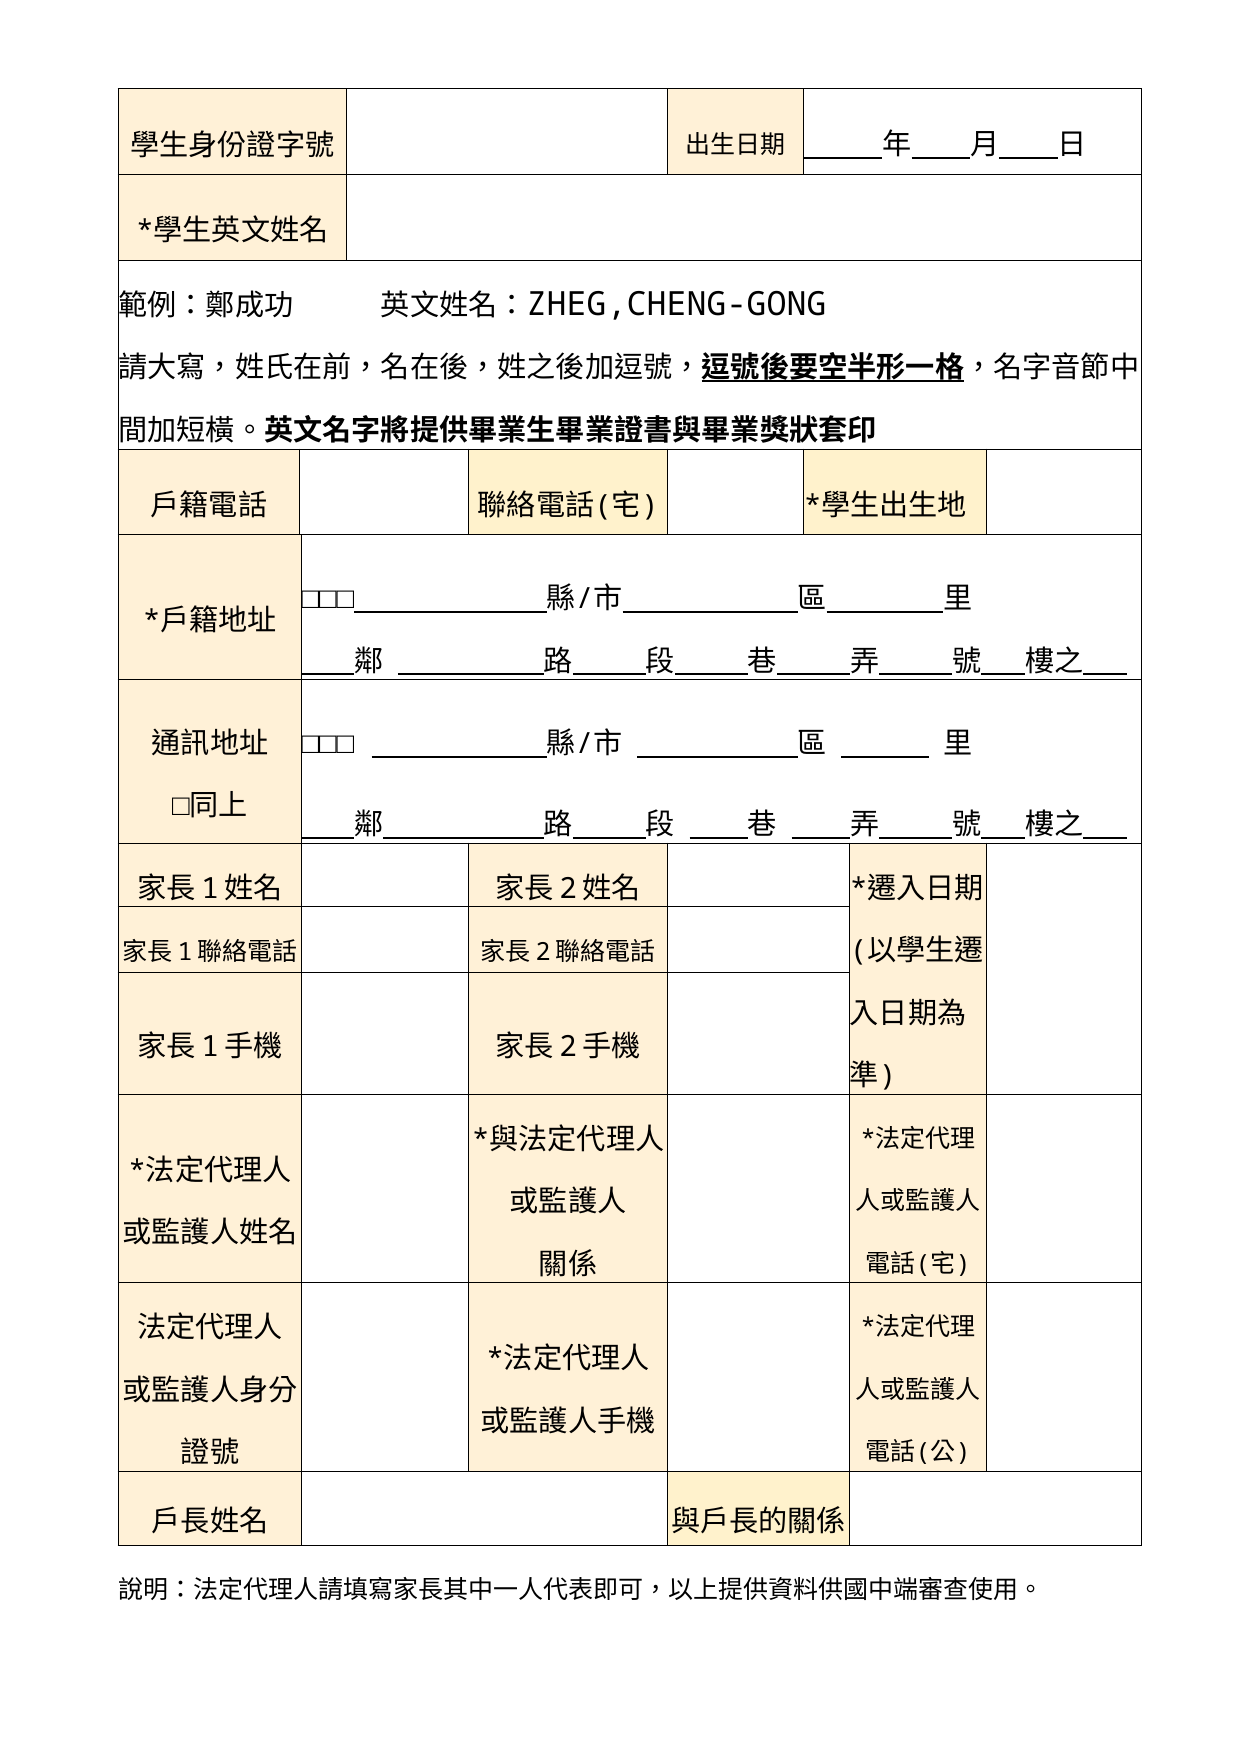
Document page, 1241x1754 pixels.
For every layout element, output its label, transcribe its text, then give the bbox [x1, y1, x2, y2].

table_cell [668, 1095, 849, 1282]
table_cell *戶籍地址 [119, 535, 301, 679]
table_cell 年 月 日 [804, 89, 1141, 174]
table_cell 家長2手機 [469, 973, 667, 1094]
table_cell [850, 1472, 1141, 1545]
table_cell [668, 1283, 849, 1471]
table_cell 通訊地址 □同上 [119, 680, 301, 843]
table_cell *學生出生地 [804, 450, 986, 534]
table_cell 家長1聯絡電話 [119, 907, 301, 972]
table_cell [987, 844, 1141, 1094]
text 說明：法定代理人請填寫家長其中一人代表即可，以上提供資料供國中端審查使用。 [118, 1546, 1152, 1608]
table_cell [302, 907, 468, 972]
table_cell *與法定代理人或監護人 關係 [469, 1095, 667, 1282]
table_cell 法定代理人 或監護人身分 證號 [119, 1283, 301, 1471]
table_cell *遷入日期(以學生遷入日期為準) [850, 844, 986, 1094]
table_cell 與戶長的關係 [668, 1472, 849, 1545]
table_cell 出生日期 [668, 89, 803, 174]
table_cell [302, 844, 468, 906]
table_cell [300, 450, 468, 534]
table_cell [668, 844, 849, 906]
table_cell *法定代理人或監護人姓名 [119, 1095, 301, 1282]
table_cell 範例：鄭成功 英文姓名：ZHEG,CHENG-GONG 請大寫，姓氏在前，名在後，姓之後加逗號，逗號後要空半形一格，名字音節中間加短橫。英文名字將提供畢業生畢業證書與畢業獎狀套印 [119, 261, 1141, 448]
table_cell [668, 907, 849, 972]
table_cell [302, 1283, 468, 1471]
table_cell 家長1姓名 [119, 844, 301, 906]
table_cell 家長2姓名 [469, 844, 667, 906]
table_cell [987, 1283, 1141, 1471]
table_cell □□□ 縣/市 區 里 鄰 路 段 巷 弄 號 樓之 [302, 680, 1141, 843]
table_cell *學生英文姓名 [119, 175, 346, 260]
table_cell 家長1手機 [119, 973, 301, 1094]
table_cell 學生身份證字號 [119, 89, 346, 174]
table_cell [987, 450, 1141, 534]
table_cell □□□ 縣/市 區 里 鄰 路 段 巷 弄 號 樓之 [302, 535, 1141, 679]
table_cell [668, 450, 803, 534]
table_cell *法定代理人或監護人 電話(公) [850, 1283, 986, 1471]
table_cell [987, 1095, 1141, 1282]
table_cell [347, 175, 1141, 260]
table_cell [347, 89, 667, 174]
table_cell 聯絡電話(宅) [469, 450, 667, 534]
table_cell 戶籍電話 [119, 450, 299, 534]
table_cell [302, 1095, 468, 1282]
table_cell *法定代理人或監護人 電話(宅) [850, 1095, 986, 1282]
table_cell 家長2聯絡電話 [469, 907, 667, 972]
table_cell [668, 973, 849, 1094]
table_cell [302, 973, 468, 1094]
table_cell [302, 1472, 667, 1545]
table_cell *法定代理人 或監護人手機 [469, 1283, 667, 1471]
table_cell 戶長姓名 [119, 1472, 301, 1545]
